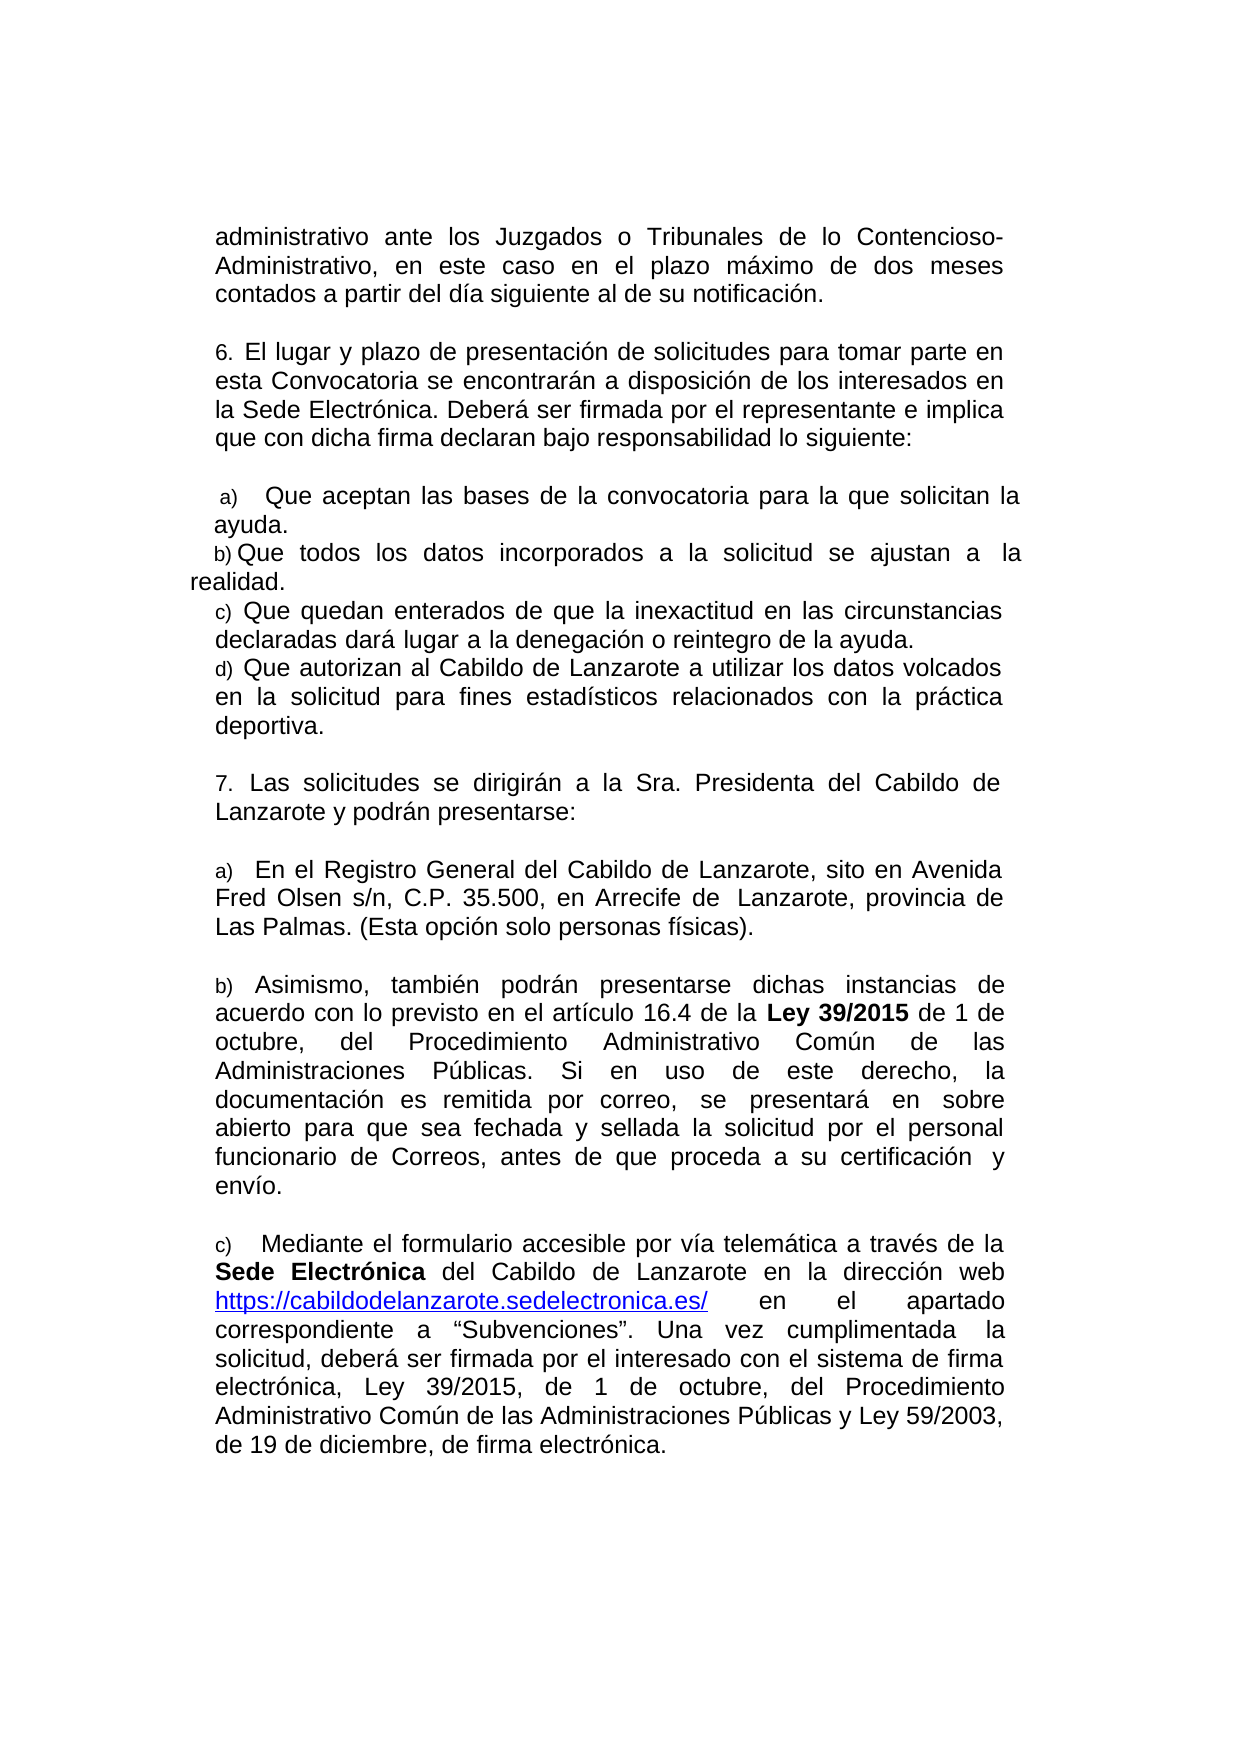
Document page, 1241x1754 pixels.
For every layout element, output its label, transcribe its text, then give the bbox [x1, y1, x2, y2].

text administrativo ante los Juzgados o Tribunales de lo Contencioso- Administrativo, en este caso en el plazo máximo de dos meses contados a partir del día siguiente al de su notificación. [215, 222, 1004, 308]
list Las solicitudes se dirigirán a la Sra. Presidenta del Cabildo de Lanzarote y podrán presentarse: [215, 768, 1002, 826]
list El lugar y plazo de presentación de solicitudes para tomar parte en esta Convocatoria se encontrarán a disposición de los interesados en la Sede Electrónica. Deberá ser firmada por el representante e implica que con dicha firma declaran bajo responsabilidad lo siguiente: [215, 337, 1005, 452]
list Que aceptan las bases de la convocatoria para la que solicitan la ayuda. [213, 481, 1021, 538]
list Que autorizan al Cabildo de Lanzarote a utilizar los datos volcados en la solicitud para fines estadísticos relacionados con la práctica deportiva. [215, 653, 1003, 739]
list Mediante el formulario accesible por vía telemática a través de la Sede Electrónica del Cabildo de Lanzarote en la dirección web https://cabildodelanzarote.sedelectronica.es/ en el apartado correspondiente a “Subvenciones”. Una vez cumplimentada la solicitud, deberá ser firmada por el interesado con el sistema de firma electrónica, Ley 39/2015, de 1 de octubre, del Procedimiento Administrativo Común de las Administraciones Públicas y Ley 59/2003, de 19 de diciembre, de firma electrónica. [215, 1229, 1005, 1459]
list Asimismo, también podrán presentarse dichas instancias de acuerdo con lo previsto en el artículo 16.4 de la Ley 39/2015 de 1 de octubre, del Procedimiento Administrativo Común de las Administraciones Públicas. Si en uso de este derecho, la documentación es remitida por correo, se presentará en sobre abierto para que sea fechada y sellada la solicitud por el personal funcionario de Correos, antes de que proceda a su certificación y envío. [215, 970, 1005, 1200]
list Que quedan enterados de que la inexactitud en las circunstancias declaradas dará lugar a la denegación o reintegro de la ayuda. [215, 596, 1003, 653]
list En el Registro General del Cabildo de Lanzarote, sito en Avenida Fred Olsen s/n, C.P. 35.500, en Arrecife de Lanzarote, provincia de Las Palmas. (Esta opción solo personas físicas). [215, 854, 1004, 941]
list Que todos los datos incorporados a la solicitud se ajustan a la realidad. [190, 538, 1022, 596]
